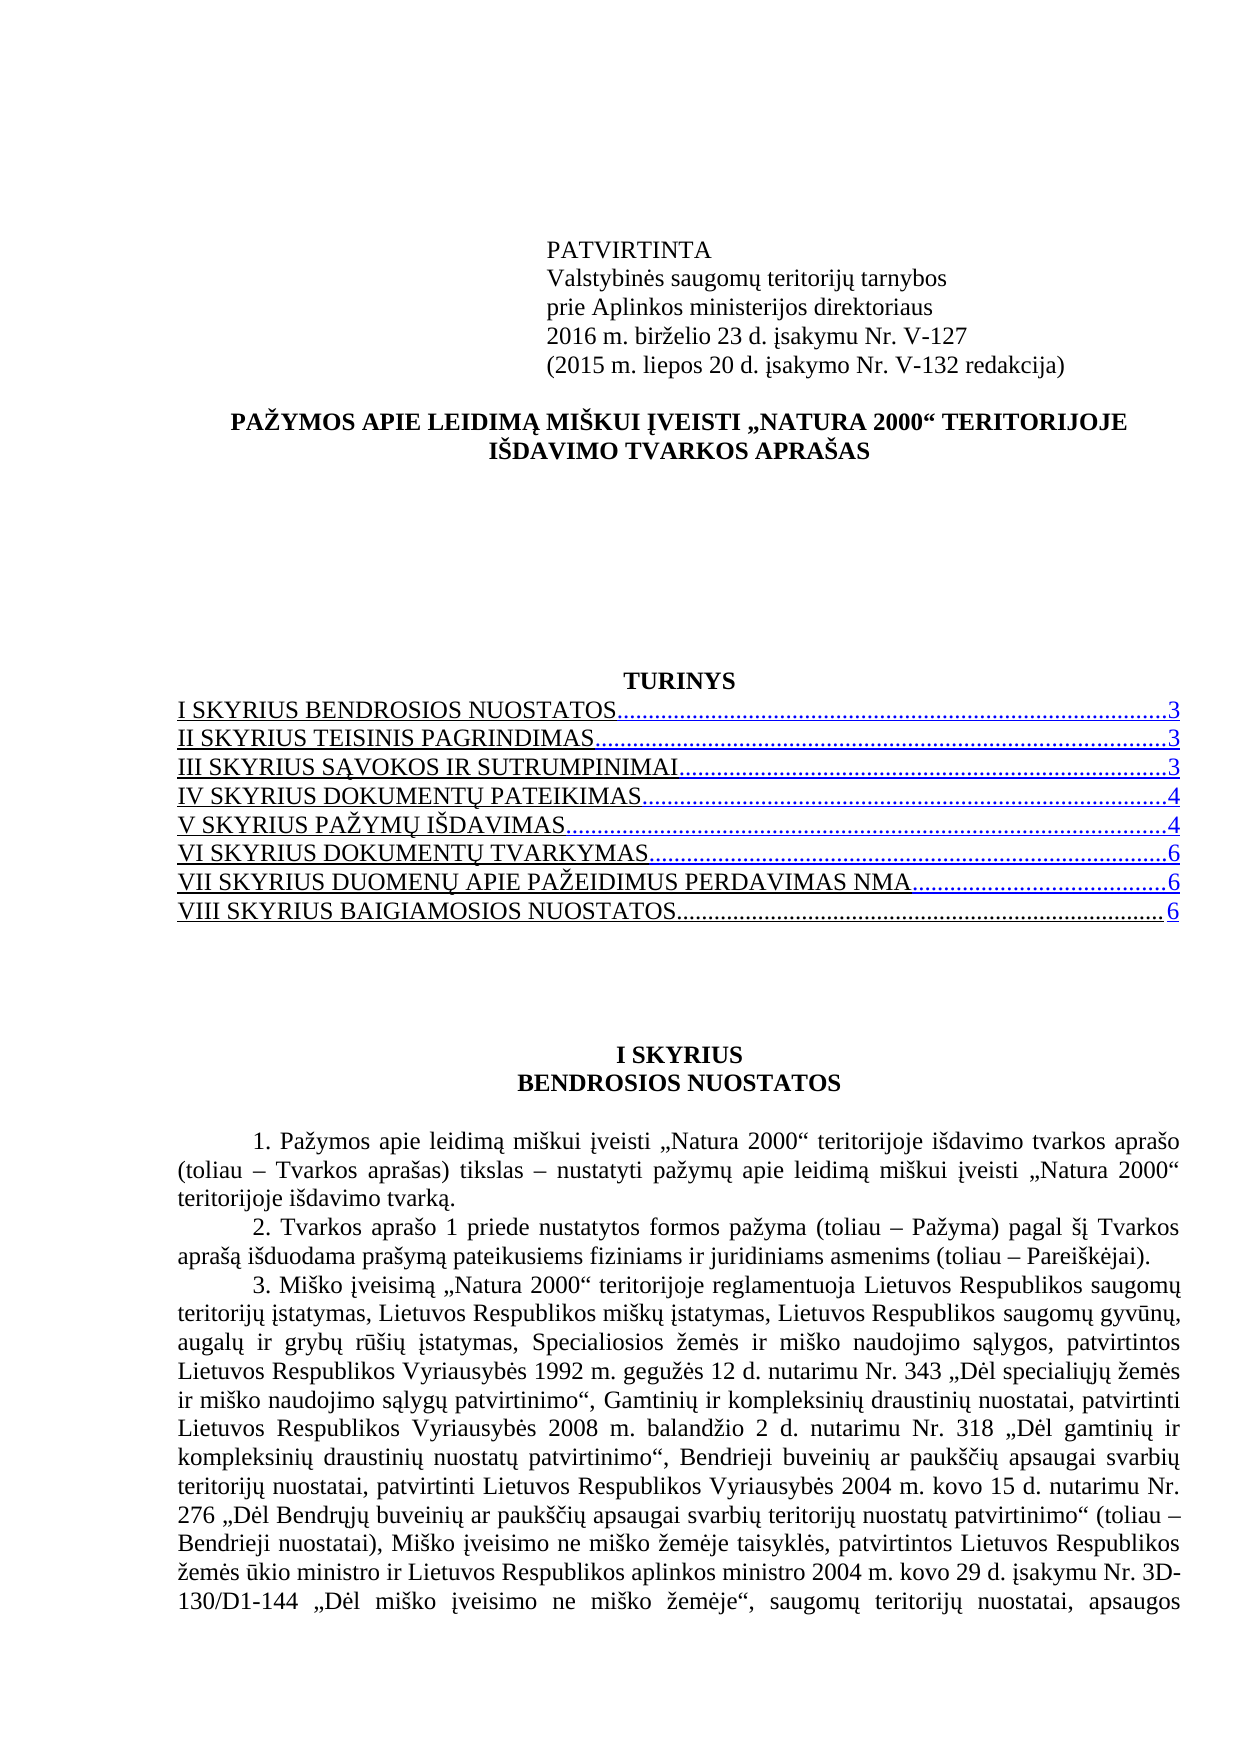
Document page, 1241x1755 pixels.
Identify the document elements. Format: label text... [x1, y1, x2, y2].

text I SKYRIUS [177, 1040, 1181, 1068]
text II SKYRIUS TEISINIS PAGRINDIMAS 3 [177, 723, 1181, 752]
text V SKYRIUS PAŽYMŲ IŠDAVIMAS 4 [177, 810, 1181, 838]
text 2016 m. birželio 23 d. įsakymu Nr. V-127 [177, 321, 1181, 350]
text IV SKYRIUS DOKUMENTŲ PATEIKIMAS 4 [177, 781, 1181, 810]
text I SKYRIUS BENDROSIOS NUOSTATOS 3 [177, 695, 1181, 723]
text 2. Tvarkos aprašo 1 priede nustatytos formos pažyma (toliau – Pažyma) pagal šį Tvarkos aprašą išduodama prašymą pateikusiems fiziniams ir juridiniams asmenims (toliau – Pareiškėjai). [177, 1212, 1181, 1270]
text VIII SKYRIUS BAIGIAMOSIOS NUOSTATOS.............................................................................. 6 [177, 896, 1181, 925]
text PAŽYMOS APIE LEIDIMĄ MIŠKUI ĮVEISTI „NATURA 2000“ TERITORIJOJE IŠDAVIMO TVARKOS APRAŠAS [177, 407, 1181, 465]
text TURINYS [177, 666, 1181, 695]
text VI SKYRIUS DOKUMENTŲ TVARKYMAS 6 [177, 838, 1181, 867]
text Valstybinės saugomų teritorijų tarnybos [177, 263, 1181, 292]
text 1. Pažymos apie leidimą miškui įveisti „Natura 2000“ teritorijoje išdavimo tvarkos aprašo (toliau – Tvarkos aprašas) tikslas – nustatyti pažymų apie leidimą miškui įveisti „Natura 2000“ teritorijoje išdavimo tvarką. [177, 1126, 1181, 1212]
text PATVIRTINTA [177, 235, 1181, 263]
text BENDROSIOS NUOSTATOS [177, 1068, 1181, 1097]
text 3. Miško įveisimą „Natura 2000“ teritorijoje reglamentuoja Lietuvos Respublikos saugomų teritorijų įstatymas, Lietuvos Respublikos miškų įstatymas, Lietuvos Respublikos saugomų gyvūnų, augalų ir grybų rūšių įstatymas, Specialiosios žemės ir miško naudojimo sąlygos, patvirtintos Lietuvos Respublikos Vyriausybės 1992 m. gegužės 12 d. nutarimu Nr. 343 „Dėl specialiųjų žemės ir miško naudojimo sąlygų patvirtinimo“, Gamtinių ir kompleksinių draustinių nuostatai, patvirtinti Lietuvos Respublikos Vyriausybės 2008 m. balandžio 2 d. nutarimu Nr. 318 „Dėl gamtinių ir kompleksinių draustinių nuostatų patvirtinimo“, Bendrieji buveinių ar paukščių apsaugai svarbių teritorijų nuostatai, patvirtinti Lietuvos Respublikos Vyriausybės 2004 m. kovo 15 d. nutarimu Nr. 276 „Dėl Bendrųjų buveinių ar paukščių apsaugai svarbių teritorijų nuostatų patvirtinimo“ (toliau – Bendrieji nuostatai), Miško įveisimo ne miško žemėje taisyklės, patvirtintos Lietuvos Respublikos žemės ūkio ministro ir Lietuvos Respublikos aplinkos ministro 2004 m. kovo 29 d. įsakymu Nr. 3D-130/D1-144 „Dėl miško įveisimo ne miško žemėje“, saugomų teritorijų nuostatai, apsaugos [177, 1270, 1181, 1615]
text (2015 m. liepos 20 d. įsakymo Nr. V-132 redakcija) [177, 350, 1181, 378]
text III SKYRIUS SĄVOKOS IR SUTRUMPINIMAI 3 [177, 752, 1181, 781]
text VII SKYRIUS DUOMENŲ APIE PAŽEIDIMUS PERDAVIMAS NMA 6 [177, 867, 1181, 896]
text prie Aplinkos ministerijos direktoriaus [177, 292, 1181, 321]
